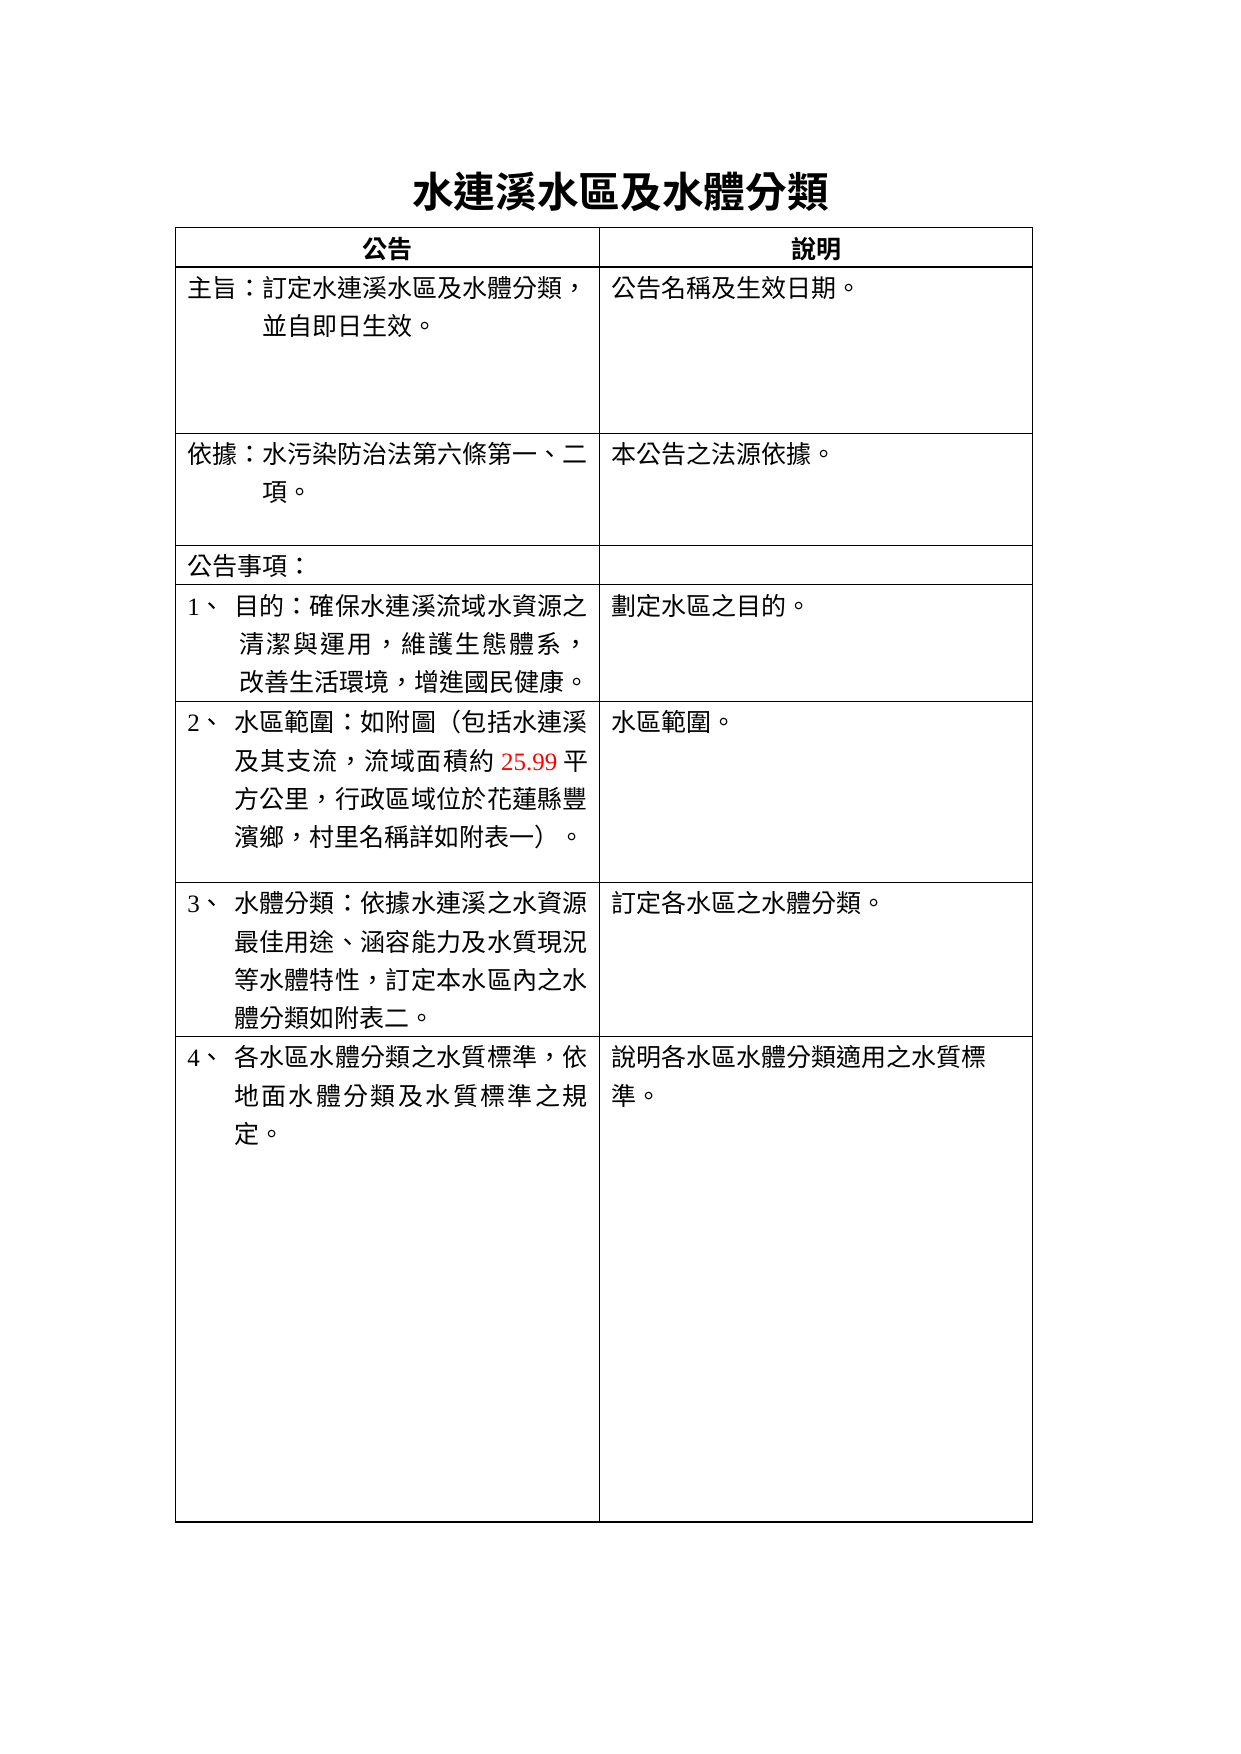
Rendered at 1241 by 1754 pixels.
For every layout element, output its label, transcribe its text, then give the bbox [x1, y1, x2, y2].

table_cell 水區範圍。 [600, 702, 1032, 882]
table_header 公告 [176, 228, 599, 266]
table_cell 目的：確保水連溪流域水資源之清潔與運用，維護生態體系，改善生活環境，增進國民健康。 [176, 585, 599, 701]
table_cell 各水區水體分類之水質標準，依地面水體分類及水質標準之規定。 [176, 1037, 599, 1521]
table_cell 公告事項： [176, 546, 599, 584]
table_cell 主旨：訂定水連溪水區及水體分類，並自即日生效。 [176, 268, 599, 433]
table_cell 水區範圍：如附圖（包括水連溪及其支流，流域面積約25.99平方公里，行政區域位於花蓮縣豐濱鄉，村里名稱詳如附表一）。 [176, 702, 599, 882]
table_cell 本公告之法源依據。 [600, 434, 1032, 545]
table_cell 公告名稱及生效日期。 [600, 268, 1032, 433]
text 水連溪水區及水體分類 [187, 151, 1053, 227]
table_cell 水體分類：依據水連溪之水資源最佳用途、涵容能力及水質現況等水體特性，訂定本水區內之水體分類如附表二。 [176, 883, 599, 1036]
table_cell 依據：水污染防治法第六條第一、二項。 [176, 434, 599, 545]
table_cell 劃定水區之目的。 [600, 585, 1032, 701]
table_header 說明 [600, 228, 1032, 266]
table_cell [600, 546, 1032, 584]
table_cell 說明各水區水體分類適用之水質標準。 [600, 1037, 1032, 1521]
table_cell 訂定各水區之水體分類。 [600, 883, 1032, 1036]
